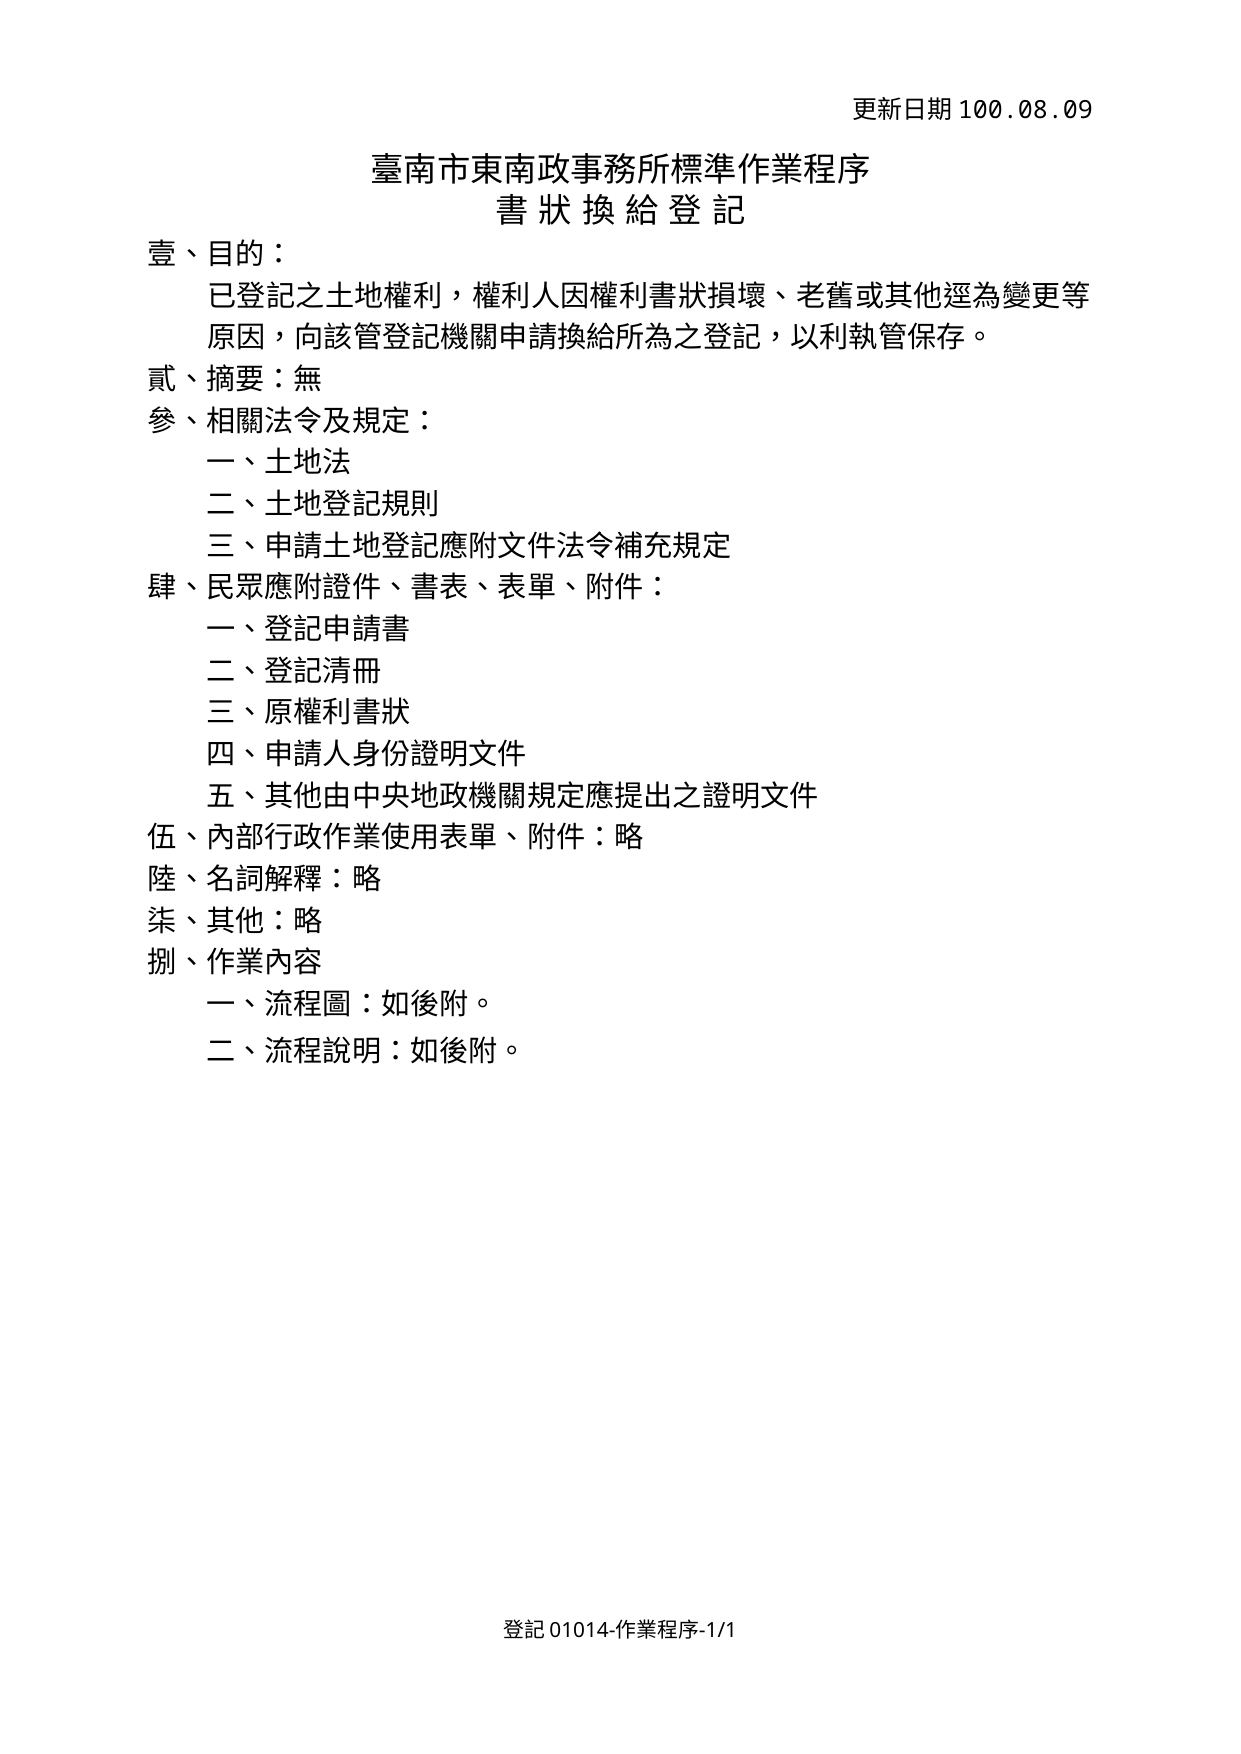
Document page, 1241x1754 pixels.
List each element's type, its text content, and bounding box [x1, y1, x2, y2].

text 二、流程說明：如後附。 [148, 1023, 1092, 1071]
text 書狀換給登記 [148, 189, 1092, 231]
text 一、土地法 [148, 439, 1092, 481]
text 五、其他由中央地政機關規定應提出之證明文件 [148, 773, 1092, 814]
text 臺南市東南政事務所標準作業程序 [148, 148, 1092, 189]
text 已登記之土地權利，權利人因權利書狀損壞、老舊或其他逕為變更等原因，向該管登記機關申請換給所為之登記，以利執管保存。 [207, 273, 1092, 356]
list 摘要：無 [148, 356, 1092, 398]
text 三、申請土地登記應附文件法令補充規定 [148, 523, 1092, 564]
text 二、登記清冊 [148, 648, 1092, 689]
text 一、流程圖：如後附。 [148, 981, 1092, 1023]
list 作業內容 [148, 939, 1092, 981]
list 相關法令及規定： [148, 398, 1092, 439]
text 二、土地登記規則 [148, 481, 1092, 523]
list 其他：略 [148, 898, 1092, 939]
list 目的： [148, 231, 1092, 273]
list 名詞解釋：略 [148, 856, 1092, 898]
list 民眾應附證件、書表、表單、附件： [148, 564, 1092, 606]
list 內部行政作業使用表單、附件：略 [148, 814, 1092, 856]
text 一、登記申請書 [148, 606, 1092, 648]
text 四、申請人身份證明文件 [148, 731, 1092, 773]
text 三、原權利書狀 [148, 689, 1092, 731]
